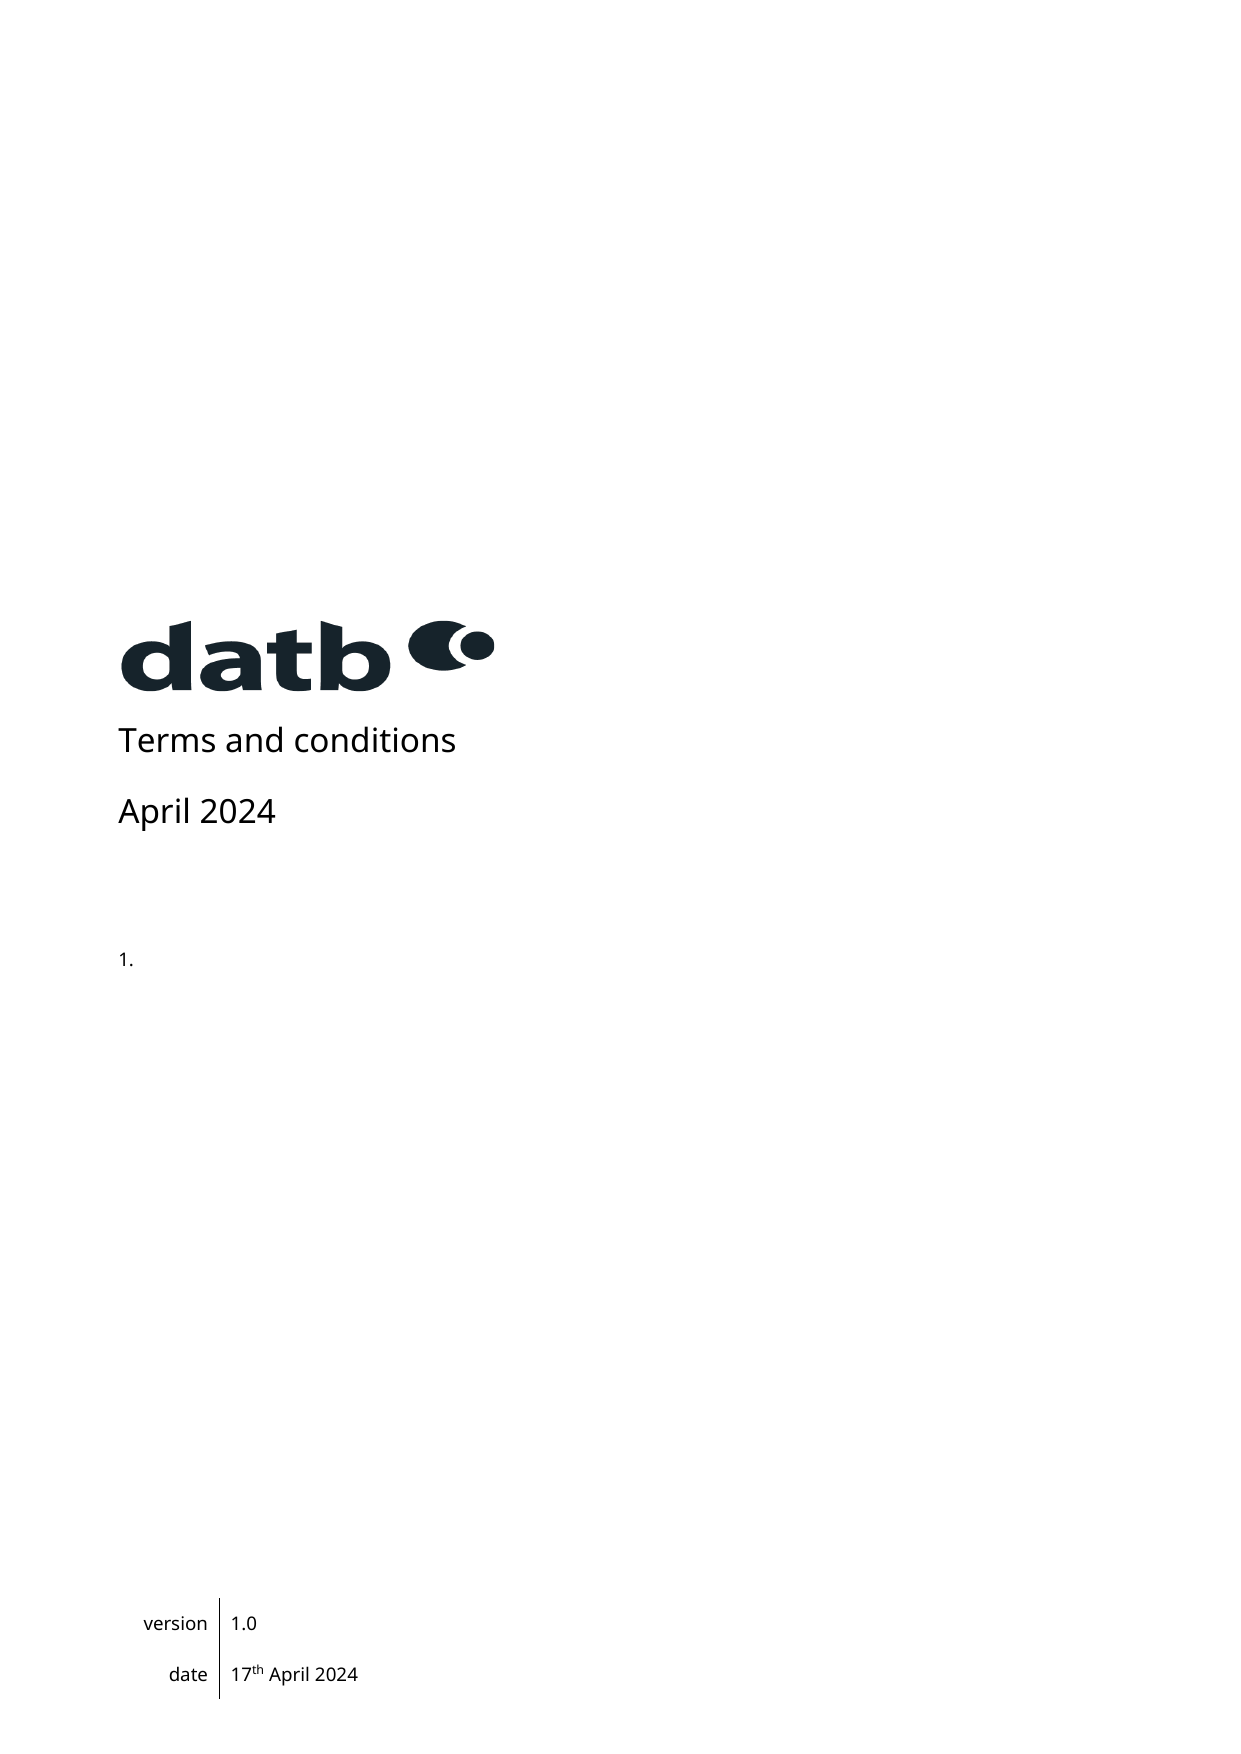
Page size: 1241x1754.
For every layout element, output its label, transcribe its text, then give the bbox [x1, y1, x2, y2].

text Terms and conditions [118, 606, 1122, 763]
text April 2024 [118, 788, 1122, 833]
